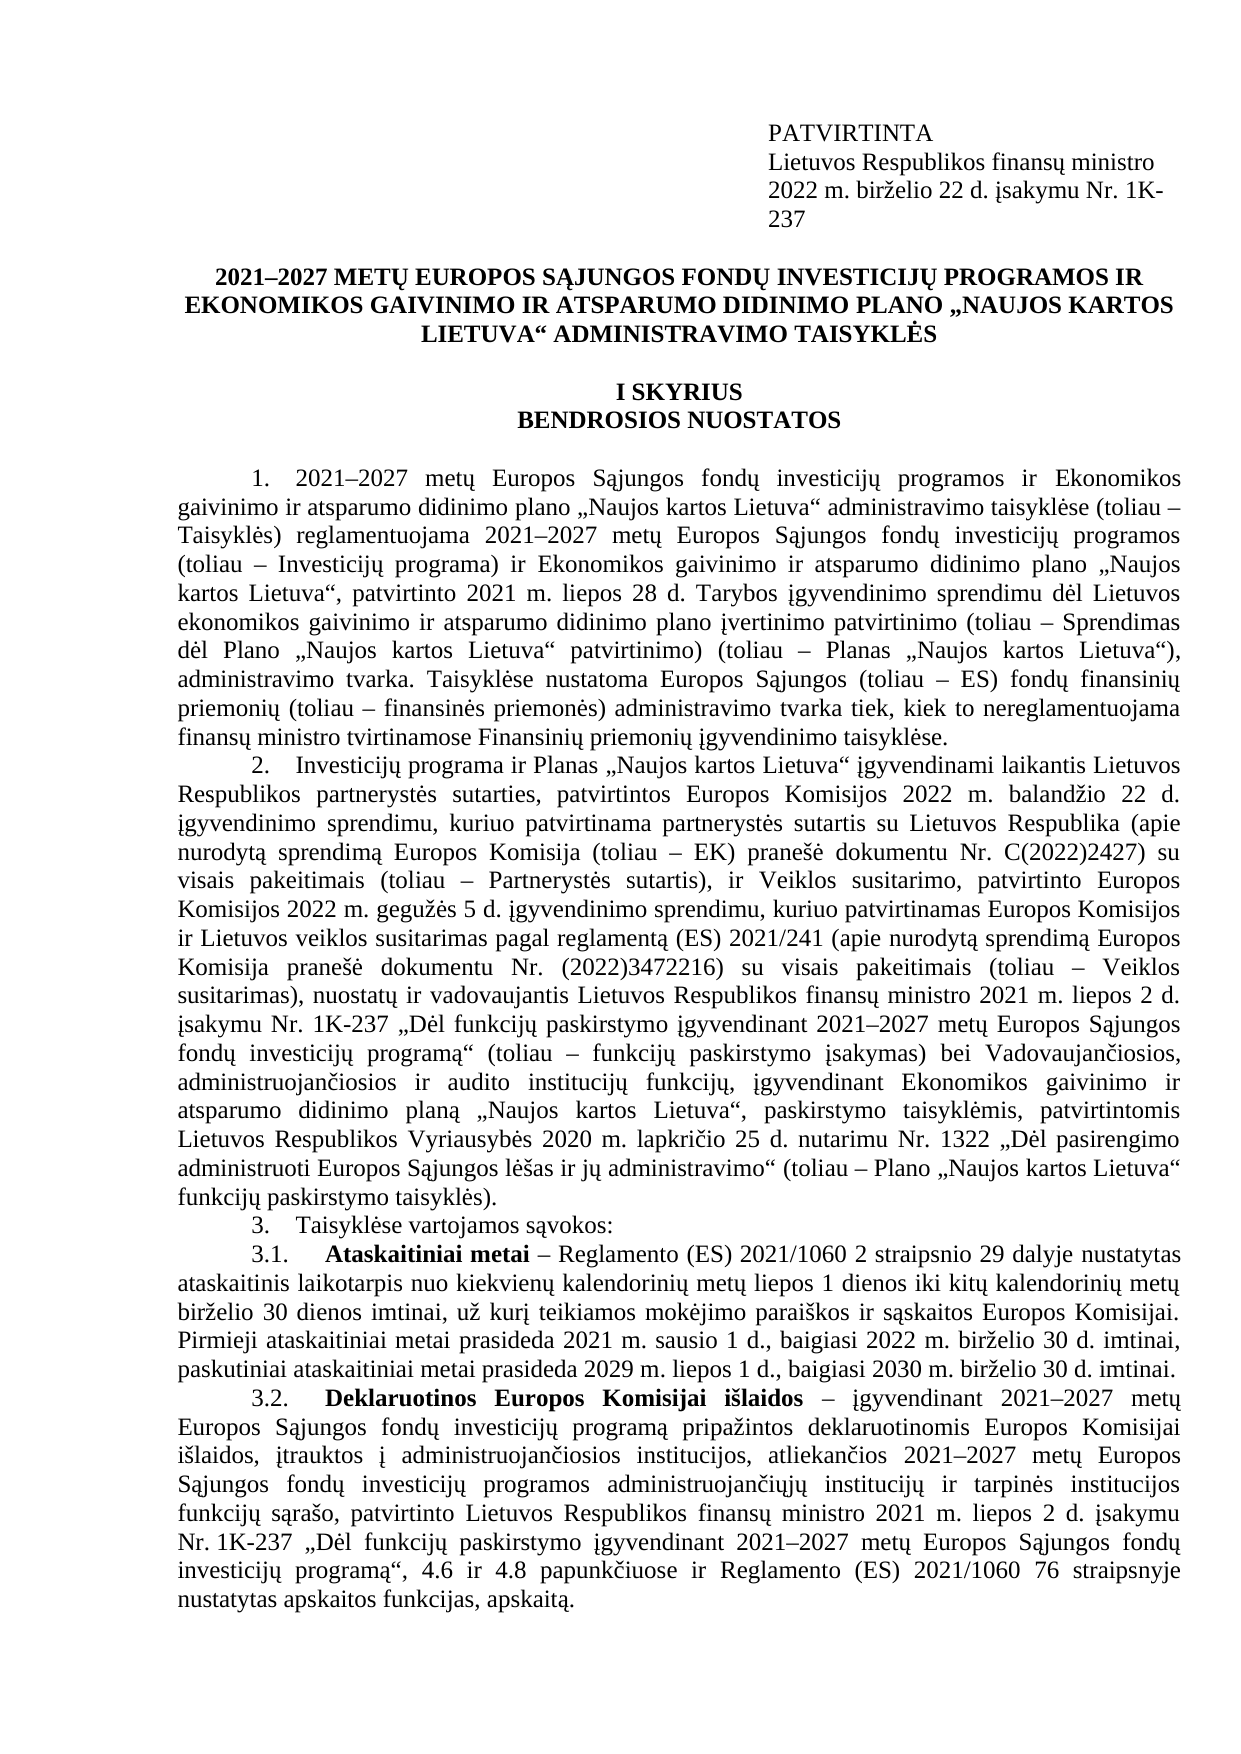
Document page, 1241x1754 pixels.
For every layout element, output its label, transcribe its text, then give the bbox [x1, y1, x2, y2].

text I SKYRIUS [177, 377, 1181, 406]
subtitle BENDROSIOS NUOSTATOS [177, 406, 1181, 434]
text 2021–2027 METŲ EUROPOS SĄJUNGOS FONDŲ INVESTICIJŲ PROGRAMOS IR Ekonomikos gaivinimo ir atsparumo didinimo PLANO „NAUJOS KARTOS LIETUVA“ ADMINISTRAVIMO TAISYKLĖS [177, 262, 1181, 348]
text 3.1. Ataskaitiniai metai – Reglamento (ES) 2021/1060 2 straipsnio 29 dalyje nustatytas ataskaitinis laikotarpis nuo kiekvienų kalendorinių metų liepos 1 dienos iki kitų kalendorinių metų birželio 30 dienos imtinai, už kurį teikiamos mokėjimo paraiškos ir sąskaitos Europos Komisijai. Pirmieji ataskaitiniai metai prasideda 2021 m. sausio 1 d., baigiasi 2022 m. birželio 30 d. imtinai, paskutiniai ataskaitiniai metai prasideda 2029 m. liepos 1 d., baigiasi 2030 m. birželio 30 d. imtinai. [177, 1239, 1181, 1383]
text 3.2. Deklaruotinos Europos Komisijai išlaidos – įgyvendinant 2021–2027 metų Europos Sąjungos fondų investicijų programą pripažintos deklaruotinomis Europos Komisijai išlaidos, įtrauktos į administruojančiosios institucijos, atliekančios 2021–2027 metų Europos Sąjungos fondų investicijų programos administruojančiųjų institucijų ir tarpinės institucijos funkcijų sąrašo, patvirtinto Lietuvos Respublikos finansų ministro 2021 m. liepos 2 d. įsakymu Nr. 1K-237 „Dėl funkcijų paskirstymo įgyvendinant 2021–2027 metų Europos Sąjungos fondų investicijų programą“, 4.6 ir 4.8 papunkčiuose ir Reglamento (ES) 2021/1060 76 straipsnyje nustatytas apskaitos funkcijas, apskaitą. [177, 1383, 1181, 1613]
text 2. Investicijų programa ir Planas „Naujos kartos Lietuva“ įgyvendinami laikantis Lietuvos Respublikos partnerystės sutarties, patvirtintos Europos Komisijos 2022 m. balandžio 22 d. įgyvendinimo sprendimu, kuriuo patvirtinama partnerystės sutartis su Lietuvos Respublika (apie nurodytą sprendimą Europos Komisija (toliau – EK) pranešė dokumentu Nr. C(2022)2427) su visais pakeitimais (toliau – Partnerystės sutartis), ir Veiklos susitarimo, patvirtinto Europos Komisijos 2022 m. gegužės 5 d. įgyvendinimo sprendimu, kuriuo patvirtinamas Europos Komisijos ir Lietuvos veiklos susitarimas pagal reglamentą (ES) 2021/241 (apie nurodytą sprendimą Europos Komisija pranešė dokumentu Nr. (2022)3472216) su visais pakeitimais (toliau – Veiklos susitarimas), nuostatų ir vadovaujantis Lietuvos Respublikos finansų ministro 2021 m. liepos 2 d. įsakymu Nr. 1K-237 „Dėl funkcijų paskirstymo įgyvendinant 2021–2027 metų Europos Sąjungos fondų investicijų programą“ (toliau – funkcijų paskirstymo įsakymas) bei Vadovaujančiosios, administruojančiosios ir audito institucijų funkcijų, įgyvendinant Ekonomikos gaivinimo ir atsparumo didinimo planą „Naujos kartos Lietuva“, paskirstymo taisyklėmis, patvirtintomis Lietuvos Respublikos Vyriausybės 2020 m. lapkričio 25 d. nutarimu Nr. 1322 „Dėl pasirengimo administruoti Europos Sąjungos lėšas ir jų administravimo“ (toliau – Plano „Naujos kartos Lietuva“ funkcijų paskirstymo taisyklės). [177, 751, 1181, 1211]
text 3. Taisyklėse vartojamos sąvokos: [177, 1211, 1181, 1239]
text 1. 2021–2027 metų Europos Sąjungos fondų investicijų programos ir Ekonomikos gaivinimo ir atsparumo didinimo plano „Naujos kartos Lietuva“ administravimo taisyklėse (toliau – Taisyklės) reglamentuojama 2021–2027 metų Europos Sąjungos fondų investicijų programos (toliau – Investicijų programa) ir Ekonomikos gaivinimo ir atsparumo didinimo plano „Naujos kartos Lietuva“, patvirtinto 2021 m. liepos 28 d. Tarybos įgyvendinimo sprendimu dėl Lietuvos ekonomikos gaivinimo ir atsparumo didinimo plano įvertinimo patvirtinimo (toliau – Sprendimas dėl Plano „Naujos kartos Lietuva“ patvirtinimo) (toliau – Planas „Naujos kartos Lietuva“), administravimo tvarka. Taisyklėse nustatoma Europos Sąjungos (toliau – ES) fondų finansinių priemonių (toliau – finansinės priemonės) administravimo tvarka tiek, kiek to nereglamentuojama finansų ministro tvirtinamose Finansinių priemonių įgyvendinimo taisyklėse. [177, 463, 1181, 751]
text PATVIRTINTA Lietuvos Respublikos finansų ministro [768, 118, 1181, 176]
text 2022 m. birželio 22 d. įsakymu Nr. 1K-237 [768, 176, 1181, 233]
